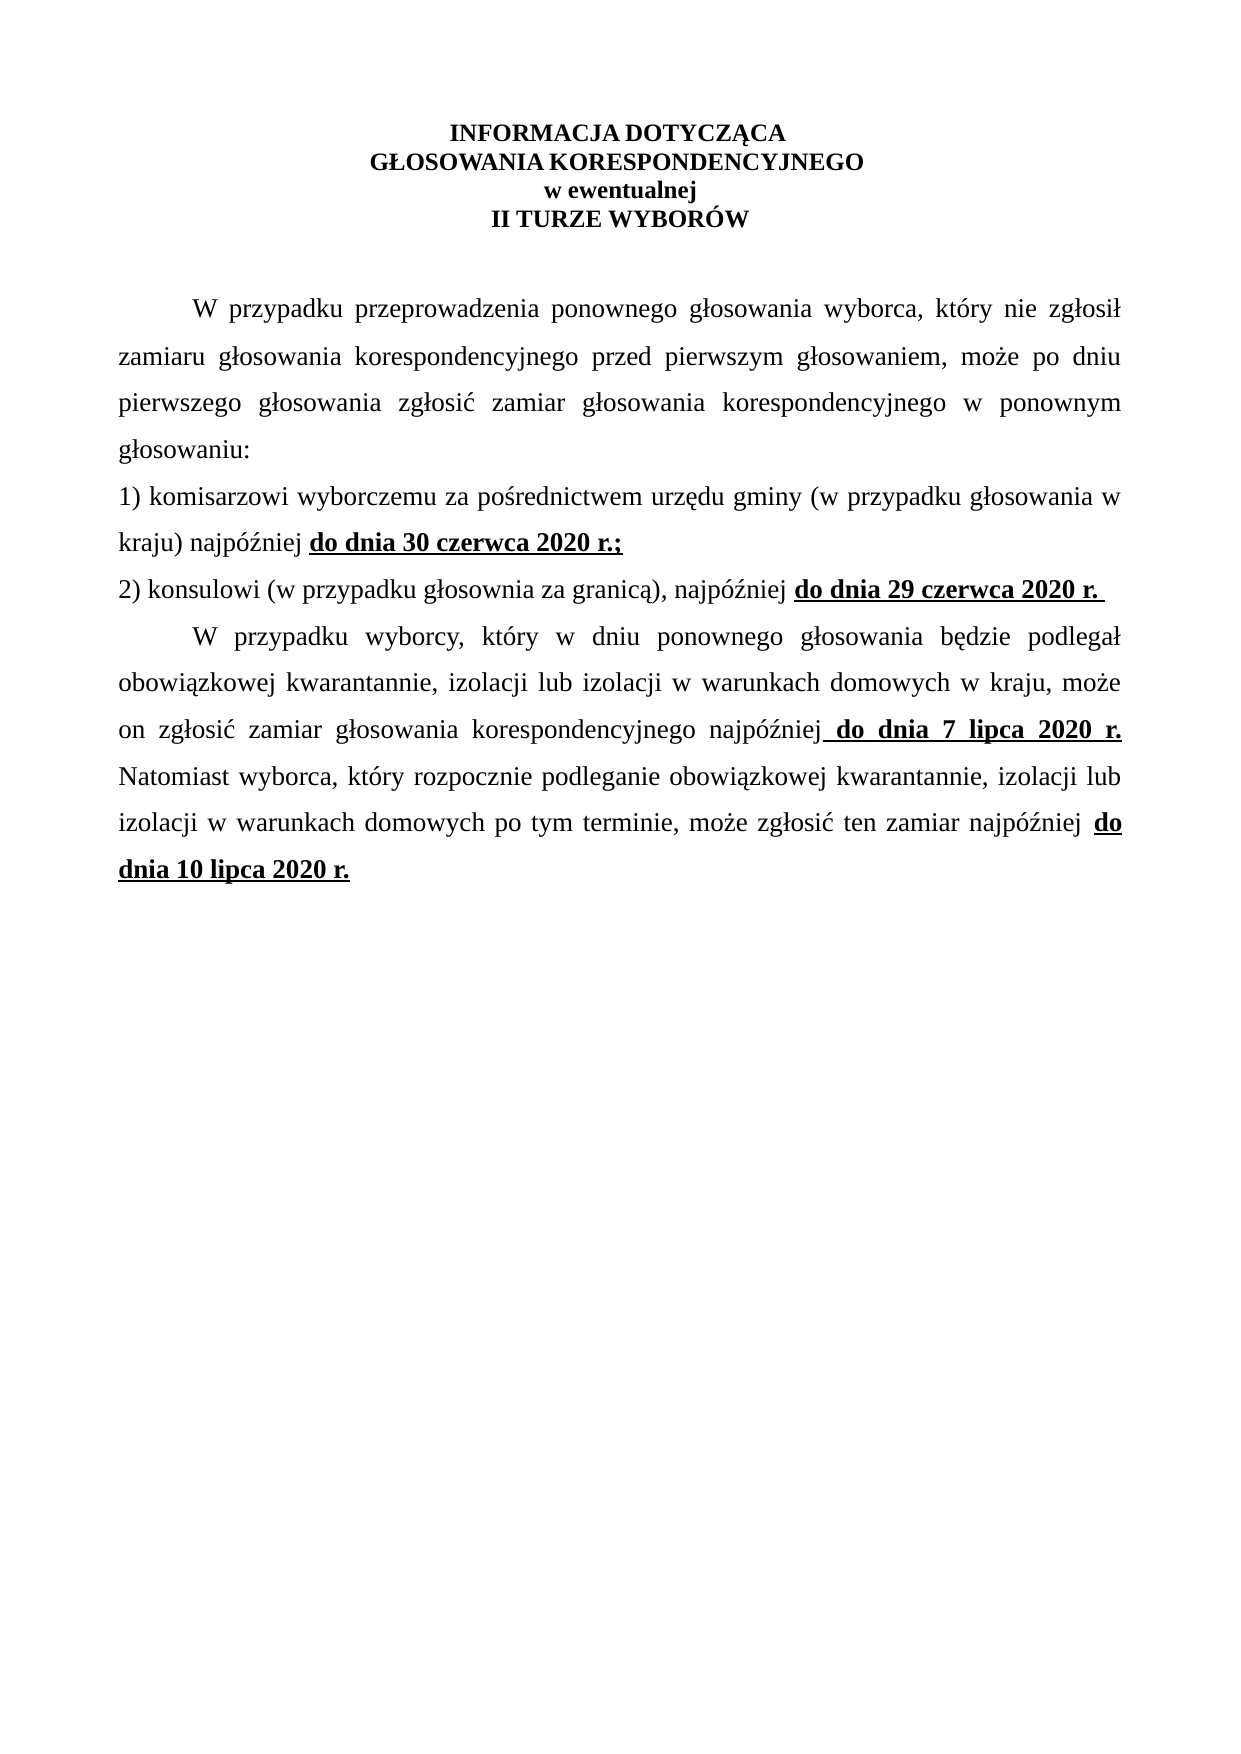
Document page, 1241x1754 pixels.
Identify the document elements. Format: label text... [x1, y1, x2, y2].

text II TURZE WYBORÓW [118, 204, 1122, 233]
text 1) komisarzowi wyborczemu za pośrednictwem urzędu gminy (w przypadku głosowania w kraju) najpóźniej do dnia 30 czerwca 2020 r.; [118, 480, 1122, 557]
text w ewentualnej [118, 176, 1122, 204]
text INFORMACJA DOTYCZĄCA [118, 118, 1122, 147]
text W przypadku wyborcy, który w dniu ponownego głosowania będzie podlegał obowiązkowej kwarantannie, izolacji lub izolacji w warunkach domowych w kraju, może on zgłosić zamiar głosowania korespondencyjnego najpóźniej do dnia 7 lipca 2020 r. Natomiast wyborca, który rozpocznie podleganie obowiązkowej kwarantannie, izolacji lub izolacji w warunkach domowych po tym terminie, może zgłosić ten zamiar najpóźniej do dnia 10 lipca 2020 r. [118, 620, 1122, 884]
text 2) konsulowi (w przypadku głosownia za granicą), najpóźniej do dnia 29 czerwca 2020 r. [118, 573, 1122, 604]
text W przypadku przeprowadzenia ponownego głosowania wyborca, który nie zgłosił zamiaru głosowania korespondencyjnego przed pierwszym głosowaniem, może po dniu pierwszego głosowania zgłosić zamiar głosowania korespondencyjnego w ponownym głosowaniu: [118, 291, 1122, 464]
text GŁOSOWANIA KORESPONDENCYJNEGO [118, 147, 1122, 176]
